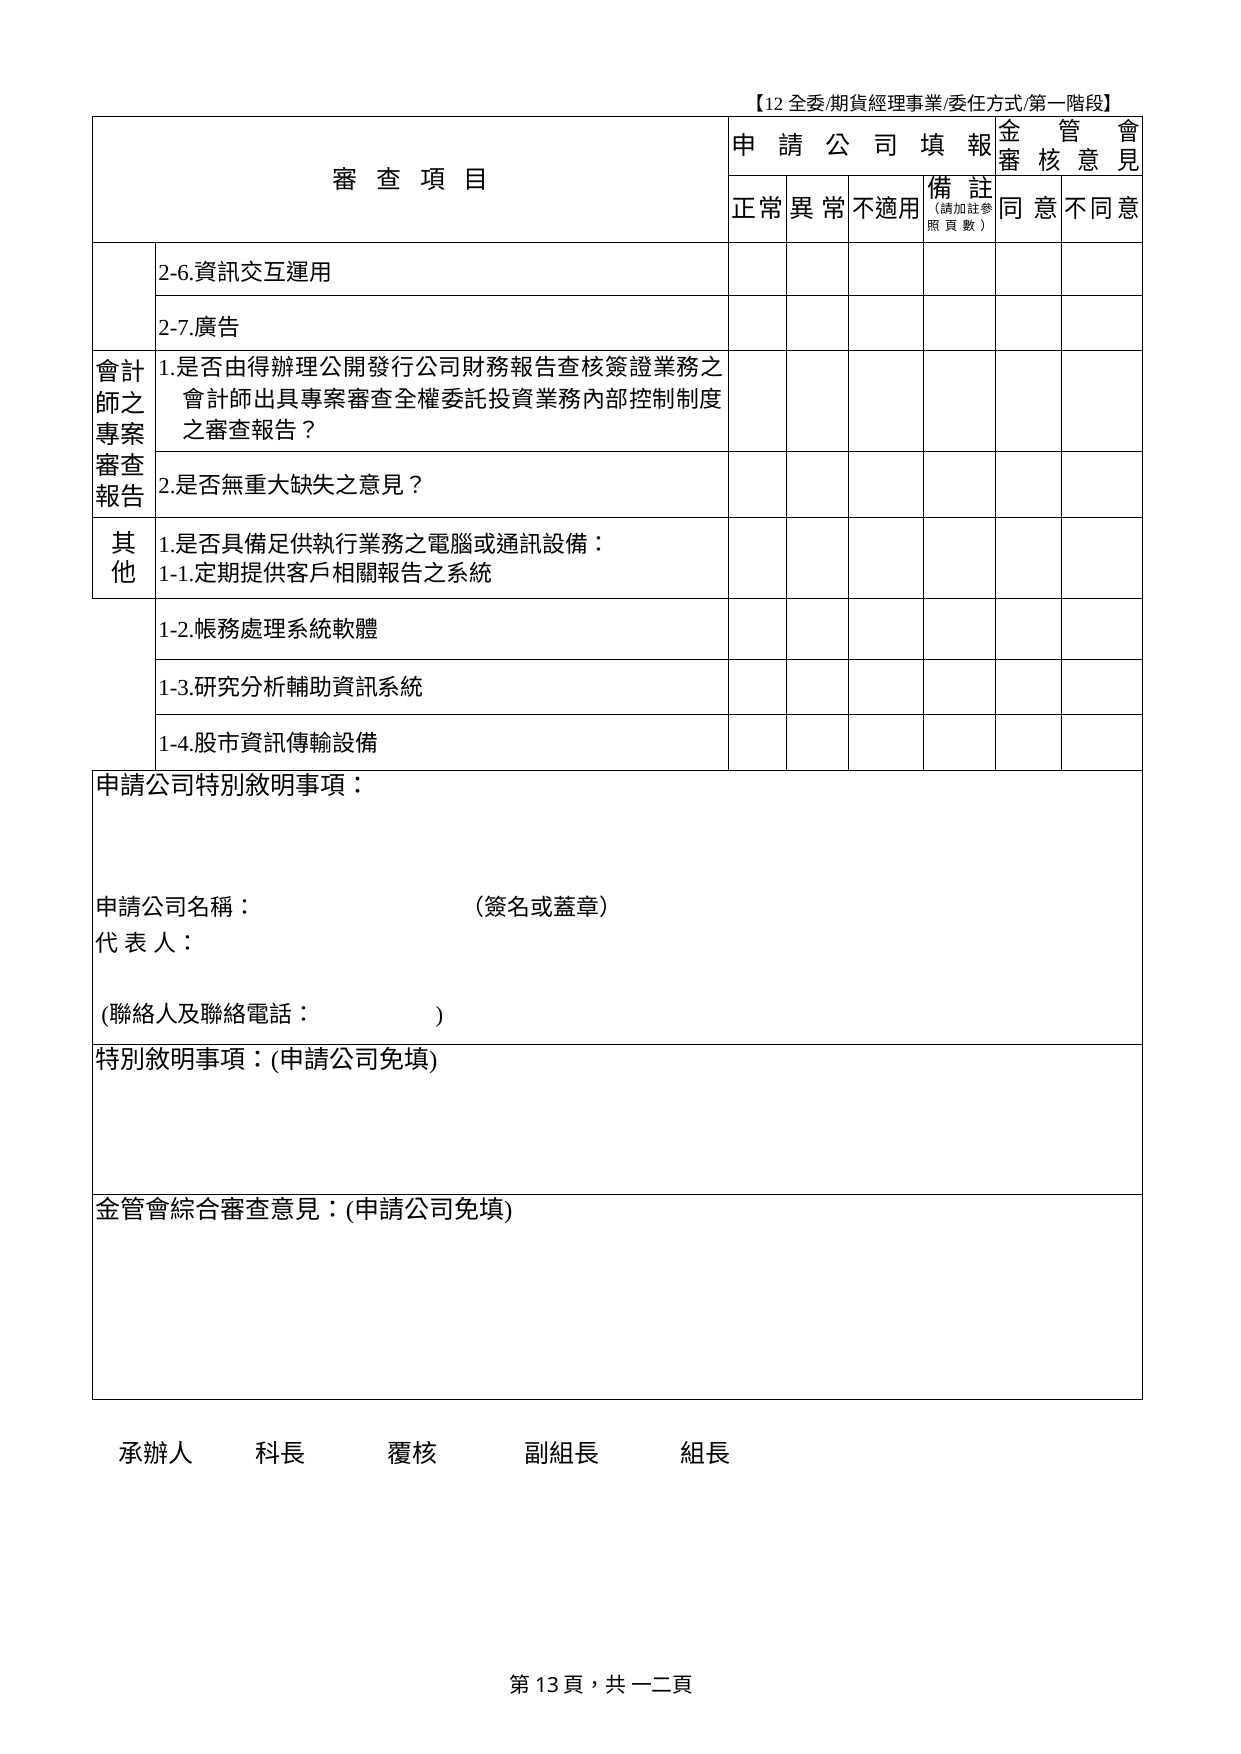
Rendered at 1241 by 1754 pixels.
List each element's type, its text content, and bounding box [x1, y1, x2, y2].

table_cell 1-2.帳務處理系統軟體 [156, 599, 728, 659]
table_cell 特別敘明事項：(申請公司免填) [93, 1045, 1142, 1194]
table_cell 會計師之專案審查報告 [93, 351, 155, 517]
table_cell 申請公司特別敘明事項： 申請公司名稱： （簽名或蓋章） 代 表 人： (聯絡人及聯絡電話： ) [93, 771, 1142, 1044]
table_cell [1062, 452, 1142, 517]
table_cell [924, 660, 995, 713]
table_cell [924, 715, 995, 770]
table_cell [1062, 351, 1142, 451]
table_cell [924, 296, 995, 350]
table_cell 2.是否無重大缺失之意見？ [156, 452, 728, 517]
table_cell [729, 452, 786, 517]
table_cell [787, 518, 848, 598]
table_cell [787, 715, 848, 770]
table_cell [1062, 715, 1142, 770]
table_cell [787, 660, 848, 713]
table_cell [787, 599, 848, 659]
table_cell 其 他 [93, 518, 155, 598]
table_cell 不適用 [849, 176, 923, 242]
table_cell 備註（請加註參照頁數） [924, 176, 995, 242]
table_cell [729, 351, 786, 451]
table_cell 異常 [787, 176, 848, 242]
table_cell [787, 351, 848, 451]
table_cell [729, 296, 786, 350]
table_cell [924, 518, 995, 598]
table_cell [787, 243, 848, 295]
table_cell [1062, 518, 1142, 598]
table_cell [996, 243, 1061, 295]
table_cell [849, 599, 923, 659]
table_cell [849, 715, 923, 770]
table_header 金管會 審核意見 [996, 117, 1142, 175]
table_cell [729, 243, 786, 295]
table_cell [924, 452, 995, 517]
table_cell [996, 452, 1061, 517]
table_cell [849, 518, 923, 598]
table_cell 1-4.股市資訊傳輸設備 [156, 715, 728, 770]
table_cell 1-3.研究分析輔助資訊系統 [156, 660, 728, 713]
table_header 審 查 項 目 [93, 117, 728, 242]
table_cell 1.是否由得辦理公開發行公司財務報告查核簽證業務之會計師出具專案審查全權委託投資業務內部控制制度之審查報告？ [156, 351, 728, 451]
table_cell 不同意 [1062, 176, 1142, 242]
table_cell [996, 660, 1061, 713]
table_cell [924, 599, 995, 659]
table_cell [849, 452, 923, 517]
table_cell [1062, 243, 1142, 295]
table_cell [729, 599, 786, 659]
table_cell [729, 660, 786, 713]
table_cell [849, 243, 923, 295]
table_cell [924, 351, 995, 451]
table_cell [996, 351, 1061, 451]
table_cell [924, 243, 995, 295]
table_cell [93, 243, 155, 350]
table_cell [787, 452, 848, 517]
table_cell 正常 [729, 176, 786, 242]
table_cell 同意 [996, 176, 1061, 242]
text 承辦人 科長 覆核 副組長 組長 [118, 1419, 1122, 1473]
table_cell [996, 518, 1061, 598]
table_cell [1062, 660, 1142, 713]
table_cell [996, 715, 1061, 770]
table_cell 1.是否具備足供執行業務之電腦或通訊設備： 1-1.定期提供客戶相關報告之系統 [156, 518, 728, 598]
table_cell [996, 296, 1061, 350]
table_cell [1062, 599, 1142, 659]
table_cell [729, 715, 786, 770]
table_cell [787, 296, 848, 350]
table_cell [996, 599, 1061, 659]
table_header 申 請 公 司 填 報 [729, 117, 995, 175]
table_cell 2-7.廣告 [156, 296, 728, 350]
table_cell [849, 296, 923, 350]
table_cell 金管會綜合審查意見：(申請公司免填) [93, 1195, 1142, 1399]
table_cell [729, 518, 786, 598]
table_cell [849, 351, 923, 451]
table_cell 2-6.資訊交互運用 [156, 243, 728, 295]
table_cell [849, 660, 923, 713]
table_cell [1062, 296, 1142, 350]
